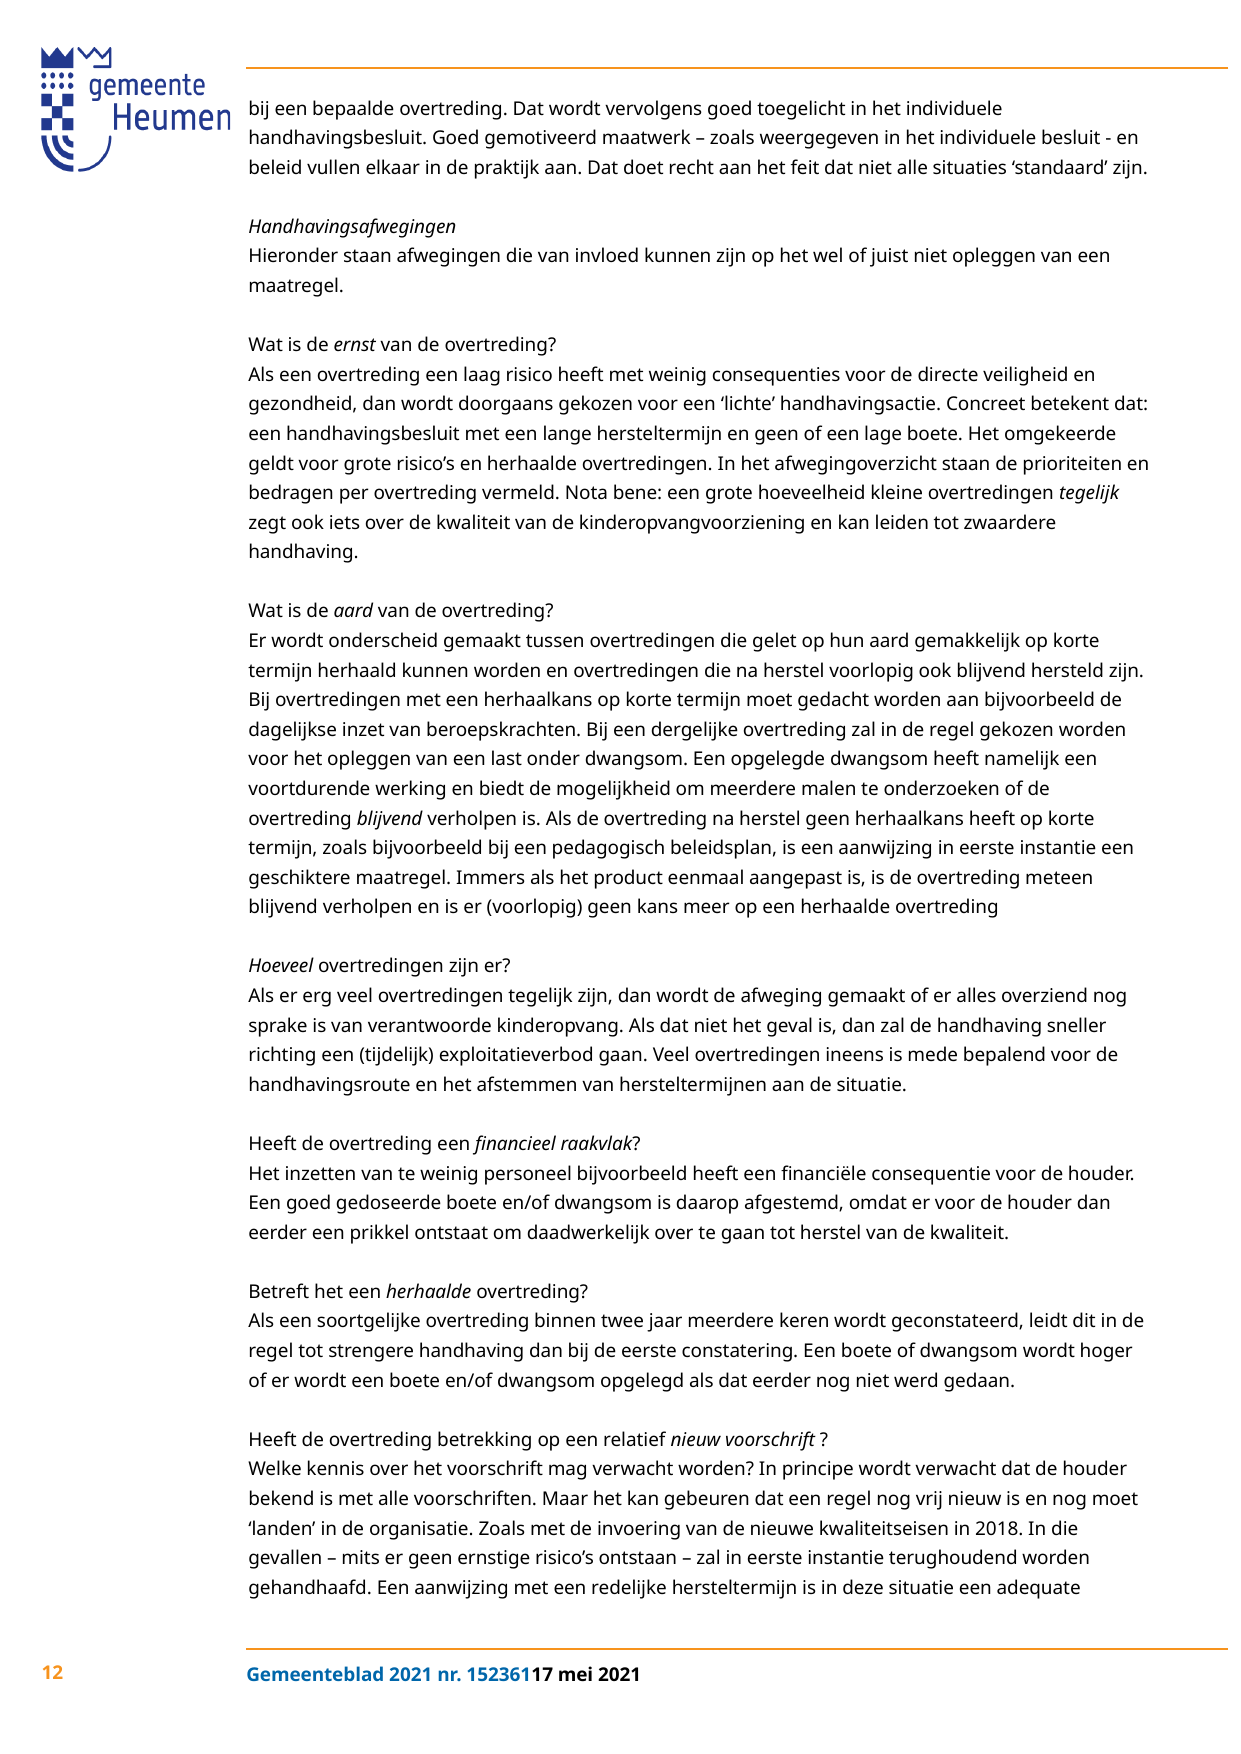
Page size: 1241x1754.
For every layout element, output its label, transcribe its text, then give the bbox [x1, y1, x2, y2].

picture [41, 47, 231, 172]
text Het inzetten van te weinig personeel bijvoorbeeld heeft een financiële consequentie voor de houder. Een goed gedoseerde boete en/of dwangsom is daarop afgestemd, omdat er voor de houder dan eerder een prikkel ontstaat om daadwerkelijk over te gaan tot herstel van de kwaliteit. [248, 1160, 1152, 1245]
text Er wordt onderscheid gemaakt tussen overtredingen die gelet op hun aard gemakkelijk op korte termijn herhaald kunnen worden en overtredingen die na herstel voorlopig ook blijvend hersteld zijn. Bij overtredingen met een herhaalkans op korte termijn moet gedacht worden aan bijvoorbeeld de dagelijkse inzet van beroepskrachten. Bij een dergelijke overtreding zal in de regel gekozen worden voor het opleggen van een last onder dwangsom. Een opgelegde dwangsom heeft namelijk een voortdurende werking en biedt de mogelijkheid om meerdere malen te onderzoeken of de overtreding blijvend verholpen is. Als de overtreding na herstel geen herhaalkans heeft op korte termijn, zoals bijvoorbeeld bij een pedagogisch beleidsplan, is een aanwijzing in eerste instantie een geschiktere maatregel. Immers als het product eenmaal aangepast is, is de overtreding meteen blijvend verholpen en is er (voorlopig) geen kans meer op een herhaalde overtreding [248, 627, 1152, 919]
text Als een soortgelijke overtreding binnen twee jaar meerdere keren wordt geconstateerd, leidt dit in de regel tot strengere handhaving dan bij de eerste constatering. Een boete of dwangsom wordt hoger of er wordt een boete en/of dwangsom opgelegd als dat eerder nog niet werd gedaan. [248, 1308, 1152, 1393]
text Als een overtreding een laag risico heeft met weinig consequenties voor de directe veiligheid en gezondheid, dan wordt doorgaans gekozen voor een ‘lichte’ handhavingsactie. Concreet betekent dat: een handhavingsbesluit met een lange hersteltermijn en geen of een lage boete. Het omgekeerde geldt voor grote risico’s en herhaalde overtredingen. In het afwegingoverzicht staan de prioriteiten en bedragen per overtreding vermeld. Nota bene: een grote hoeveelheid kleine overtredingen tegelijk zegt ook iets over de kwaliteit van de kinderopvangvoorziening en kan leiden tot zwaardere handhaving. [248, 361, 1152, 564]
text Hoeveel overtredingen zijn er? [248, 953, 1152, 978]
text Heeft de overtreding betrekking op een relatief nieuw voorschrift ? [248, 1426, 1152, 1452]
text Als er erg veel overtredingen tegelijk zijn, dan wordt de afweging gemaakt of er alles overziend nog sprake is van verantwoorde kinderopvang. Als dat niet het geval is, dan zal de handhaving sneller richting een (tijdelijk) exploitatieverbod gaan. Veel overtredingen ineens is mede bepalend voor de handhavingsroute en het afstemmen van hersteltermijnen aan de situatie. [248, 982, 1152, 1097]
text Handhavingsafwegingen [248, 213, 1152, 239]
text Heeft de overtreding een financieel raakvlak? [248, 1130, 1152, 1156]
text Welke kennis over het voorschrift mag verwacht worden? In principe wordt verwacht dat de houder bekend is met alle voorschriften. Maar het kan gebeuren dat een regel nog vrij nieuw is en nog moet ‘landen’ in de organisatie. Zoals met de invoering van de nieuwe kwaliteitseisen in 2018. In die gevallen – mits er geen ernstige risico’s ontstaan – zal in eerste instantie terughoudend worden gehandhaafd. Een aanwijzing met een redelijke hersteltermijn is in deze situatie een adequate [248, 1456, 1152, 1600]
text bij een bepaalde overtreding. Dat wordt vervolgens goed toegelicht in het individuele handhavingsbesluit. Goed gemotiveerd maatwerk – zoals weergegeven in het individuele besluit - en beleid vullen elkaar in de praktijk aan. Dat doet recht aan het feit dat niet alle situaties ‘standaard’ zijn. [248, 95, 1152, 180]
text Hieronder staan afwegingen die van invloed kunnen zijn op het wel of juist niet opleggen van een maatregel. [248, 243, 1152, 298]
text Wat is de aard van de overtreding? [248, 598, 1152, 623]
text Betreft het een herhaalde overtreding? [248, 1278, 1152, 1304]
text Wat is de ernst van de overtreding? [248, 331, 1152, 357]
